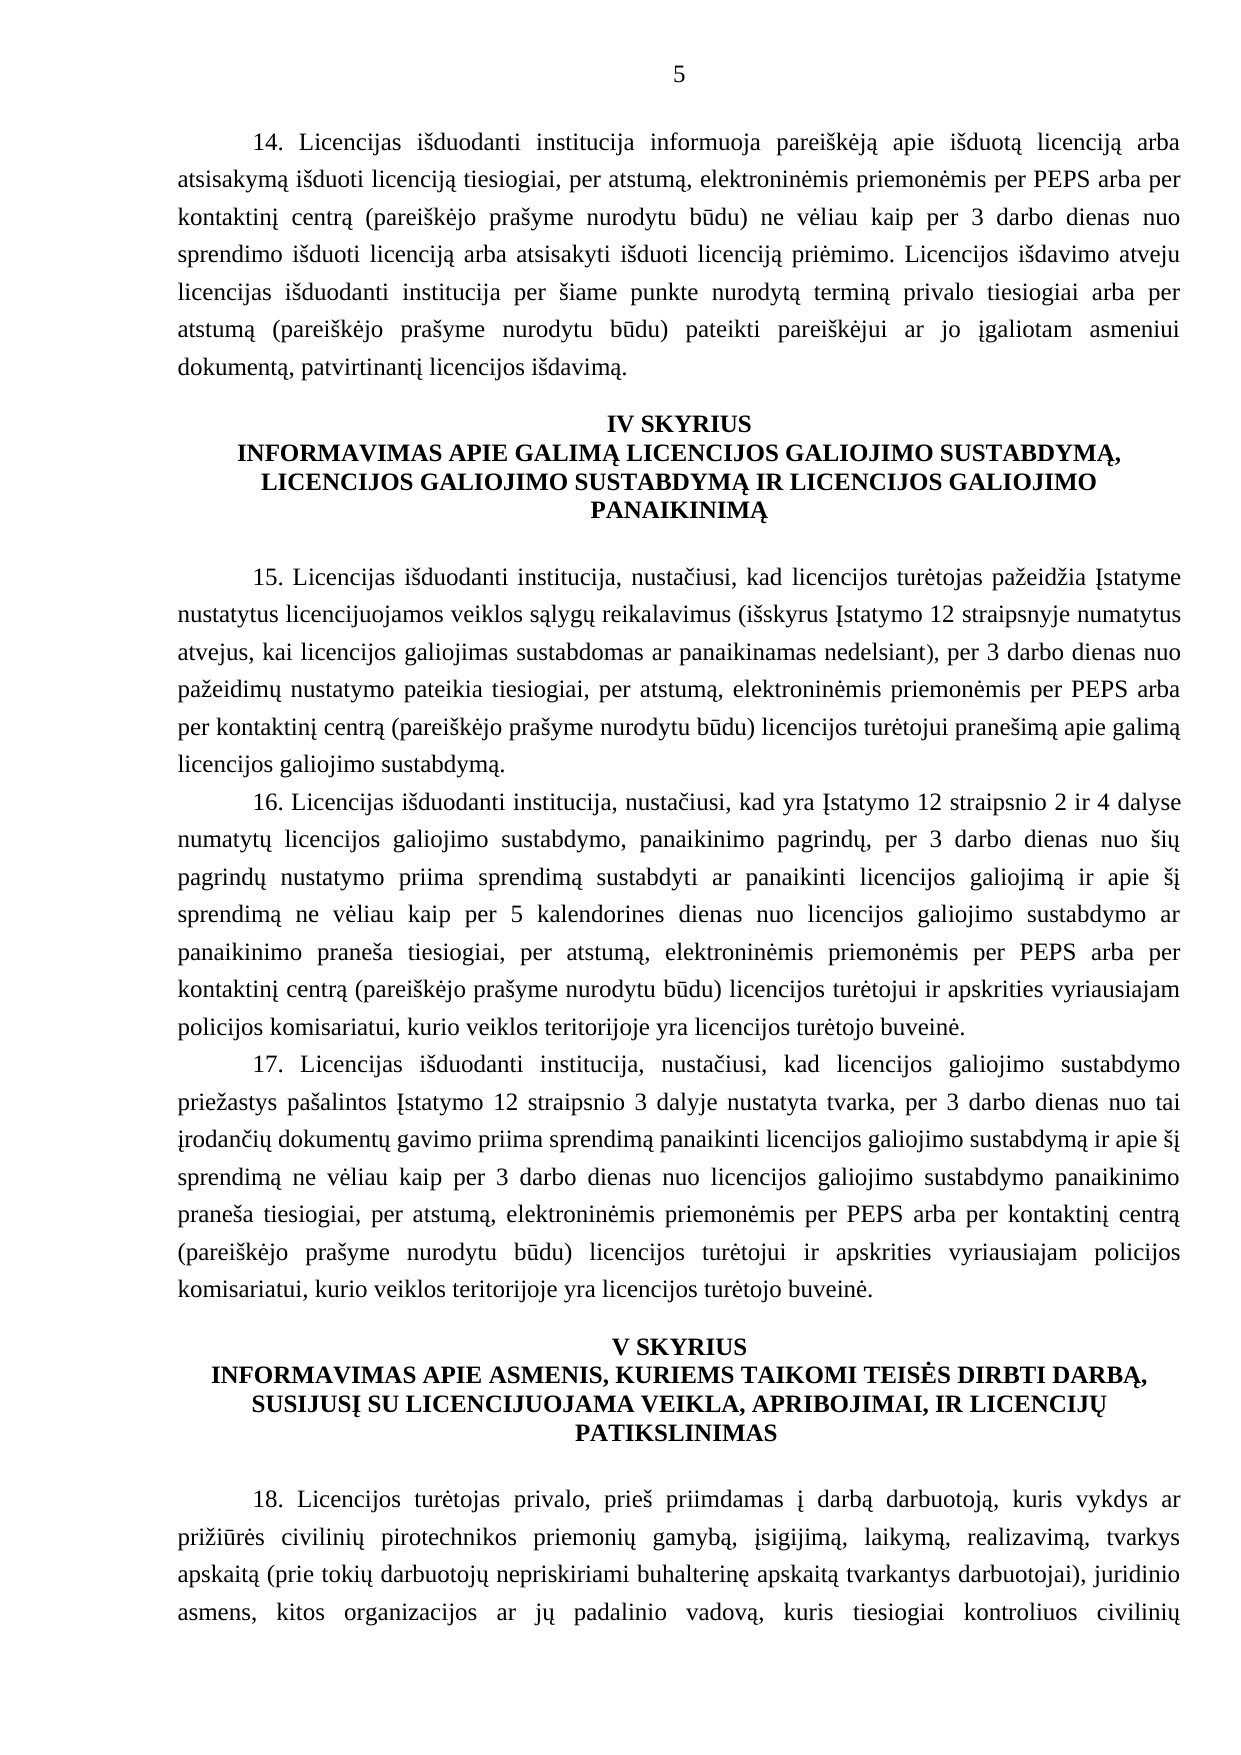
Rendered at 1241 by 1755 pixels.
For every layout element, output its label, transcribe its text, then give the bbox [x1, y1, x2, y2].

text INFORMAVIMAS APIE ASMENIS, KURIEMS TAIKOMI TEISĖS DIRBTI DARBĄ, SUSIJUSĮ SU LICENCIJUOJAMA VEIKLA, APRIBOJIMAI, IR LICENCIJŲ PATIKSLINIMAS [177, 1361, 1181, 1447]
text 16. Licencijas išduodanti institucija, nustačiusi, kad yra Įstatymo 12 straipsnio 2 ir 4 dalyse numatytų licencijos galiojimo sustabdymo, panaikinimo pagrindų, per 3 darbo dienas nuo šių pagrindų nustatymo priima sprendimą sustabdyti ar panaikinti licencijos galiojimą ir apie šį sprendimą ne vėliau kaip per 5 kalendorines dienas nuo licencijos galiojimo sustabdymo ar panaikinimo praneša tiesiogiai, per atstumą, elektroninėmis priemonėmis per PEPS arba per kontaktinį centrą (pareiškėjo prašyme nurodytu būdu) licencijos turėtojui ir apskrities vyriausiajam policijos komisariatui, kurio veiklos teritorijoje yra licencijos turėtojo buveinė. [177, 778, 1181, 1041]
text 14. Licencijas išduodanti institucija informuoja pareiškėją apie išduotą licenciją arba atsisakymą išduoti licenciją tiesiogiai, per atstumą, elektroninėmis priemonėmis per PEPS arba per kontaktinį centrą (pareiškėjo prašyme nurodytu būdu) ne vėliau kaip per 3 darbo dienas nuo sprendimo išduoti licenciją arba atsisakyti išduoti licenciją priėmimo. Licencijos išdavimo atveju licencijas išduodanti institucija per šiame punkte nurodytą terminą privalo tiesiogiai arba per atstumą (pareiškėjo prašyme nurodytu būdu) pateikti pareiškėjui ar jo įgaliotam asmeniui dokumentą, patvirtinantį licencijos išdavimą. [177, 118, 1181, 381]
text 18. Licencijos turėtojas privalo, prieš priimdamas į darbą darbuotoją, kuris vykdys ar prižiūrės civilinių pirotechnikos priemonių gamybą, įsigijimą, laikymą, realizavimą, tvarkys apskaitą (prie tokių darbuotojų nepriskiriami buhalterinę apskaitą tvarkantys darbuotojai), juridinio asmens, kitos organizacijos ar jų padalinio vadovą, kuris tiesiogiai kontroliuos civilinių [177, 1476, 1181, 1626]
text V SKYRIUS [177, 1332, 1181, 1361]
text IV SKYRIUS [177, 409, 1181, 438]
text 15. Licencijas išduodanti institucija, nustačiusi, kad licencijos turėtojas pažeidžia Įstatyme nustatytus licencijuojamos veiklos sąlygų reikalavimus (išskyrus Įstatymo 12 straipsnyje numatytus atvejus, kai licencijos galiojimas sustabdomas ar panaikinamas nedelsiant), per 3 darbo dienas nuo pažeidimų nustatymo pateikia tiesiogiai, per atstumą, elektroninėmis priemonėmis per PEPS arba per kontaktinį centrą (pareiškėjo prašyme nurodytu būdu) licencijos turėtojui pranešimą apie galimą licencijos galiojimo sustabdymą. [177, 553, 1181, 778]
text informavimas APIE GALIMĄ LICENCIJOS GALIOJIMO SUSTABDYMĄ, LICENCIJOS GALIOJIMO SUSTABDYMĄ IR LICENCIJOS GALIOJIMO PANAIKINIMĄ [177, 438, 1181, 524]
text 17. Licencijas išduodanti institucija, nustačiusi, kad licencijos galiojimo sustabdymo priežastys pašalintos Įstatymo 12 straipsnio 3 dalyje nustatyta tvarka, per 3 darbo dienas nuo tai įrodančių dokumentų gavimo priima sprendimą panaikinti licencijos galiojimo sustabdymą ir apie šį sprendimą ne vėliau kaip per 3 darbo dienas nuo licencijos galiojimo sustabdymo panaikinimo praneša tiesiogiai, per atstumą, elektroninėmis priemonėmis per PEPS arba per kontaktinį centrą (pareiškėjo prašyme nurodytu būdu) licencijos turėtojui ir apskrities vyriausiajam policijos komisariatui, kurio veiklos teritorijoje yra licencijos turėtojo buveinė. [177, 1041, 1181, 1303]
